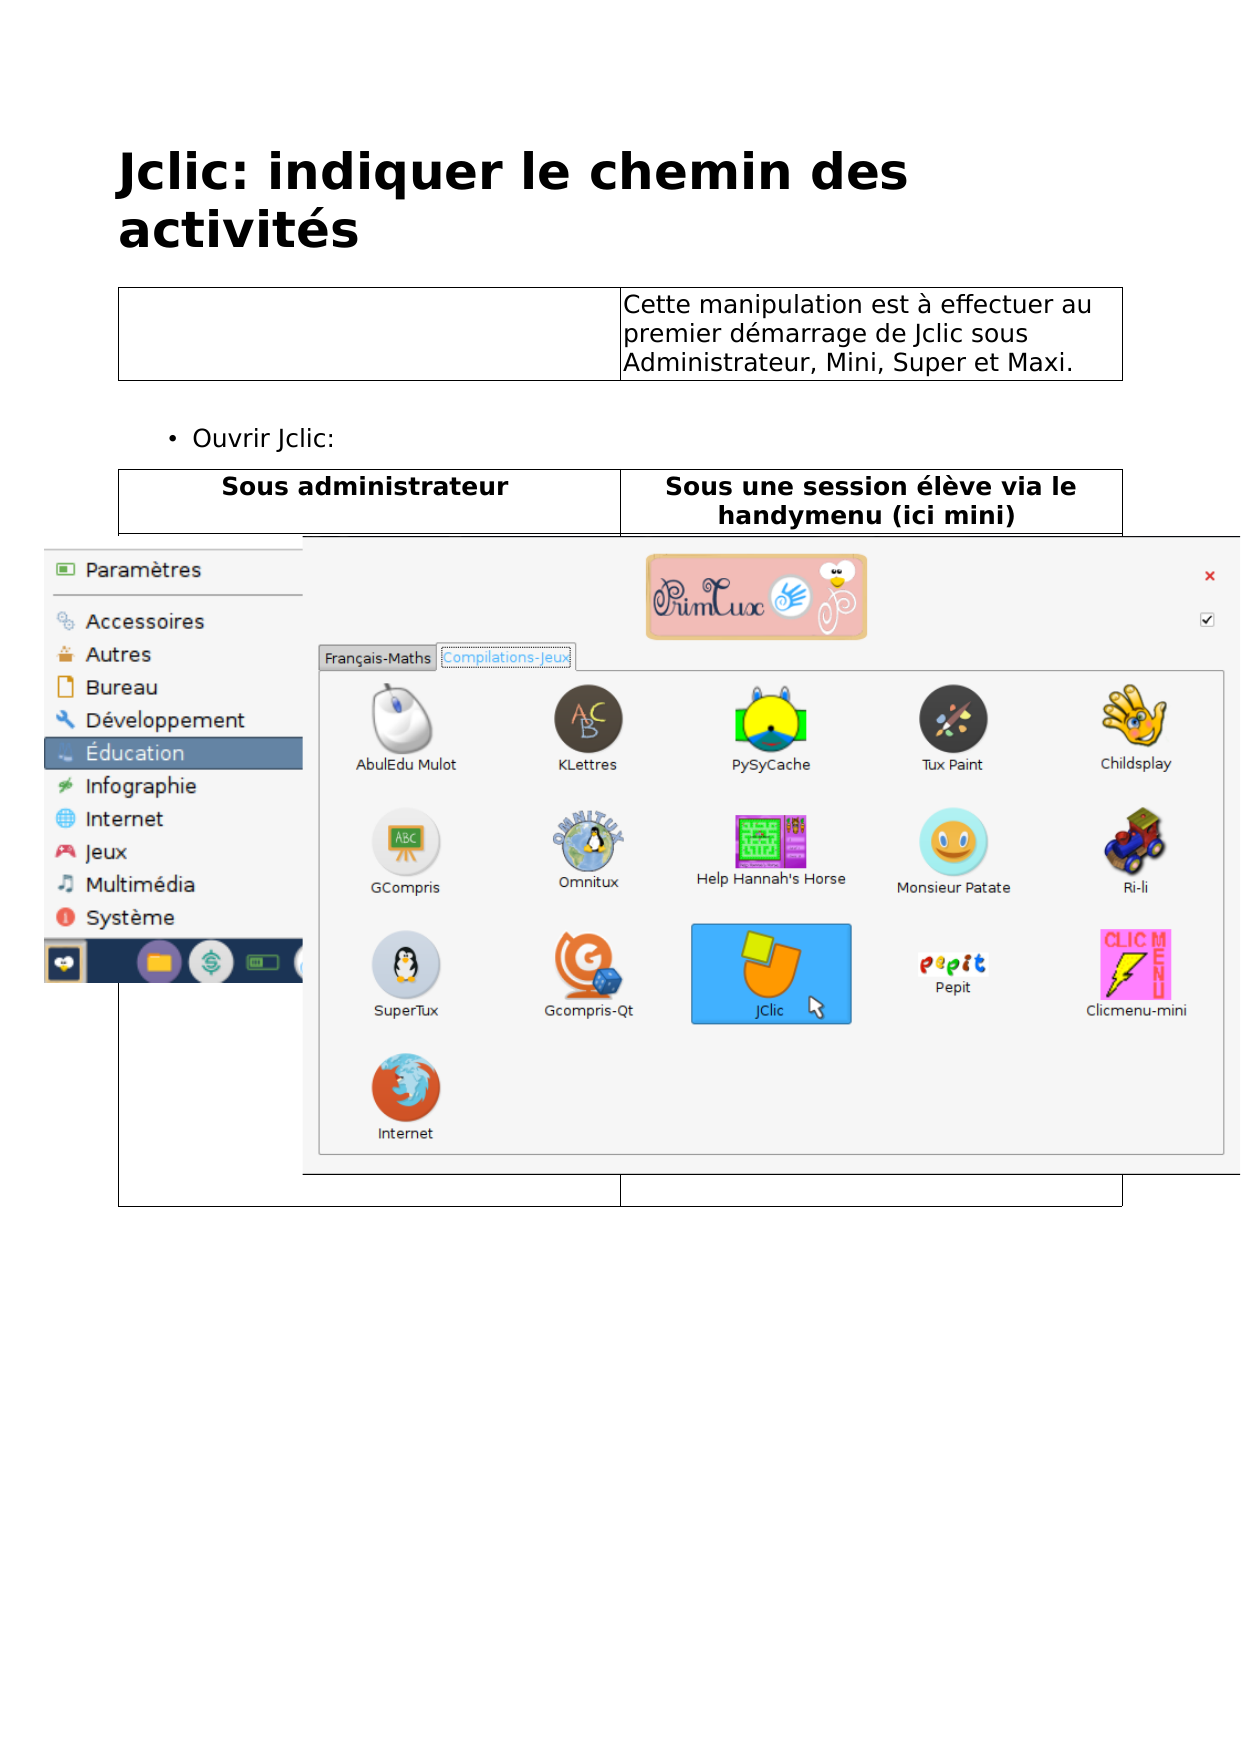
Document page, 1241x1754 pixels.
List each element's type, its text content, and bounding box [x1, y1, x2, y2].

list Ouvrir Jclic: [177, 425, 1122, 454]
table_cell [119, 983, 620, 1206]
table_header Cette manipulation est à effectuer au premier démarrage de Jclic sous Administrateur, Mini, Super et Maxi. [621, 288, 1122, 380]
table_cell [621, 1175, 1122, 1206]
picture [44, 536, 1241, 1175]
table_header Sous une session élève via le handymenu (ici mini) [621, 470, 1122, 533]
table_header [119, 288, 620, 380]
subtitle Jclic: indiquer le chemin des activités [118, 143, 1122, 259]
table_header Sous administrateur [119, 470, 620, 533]
